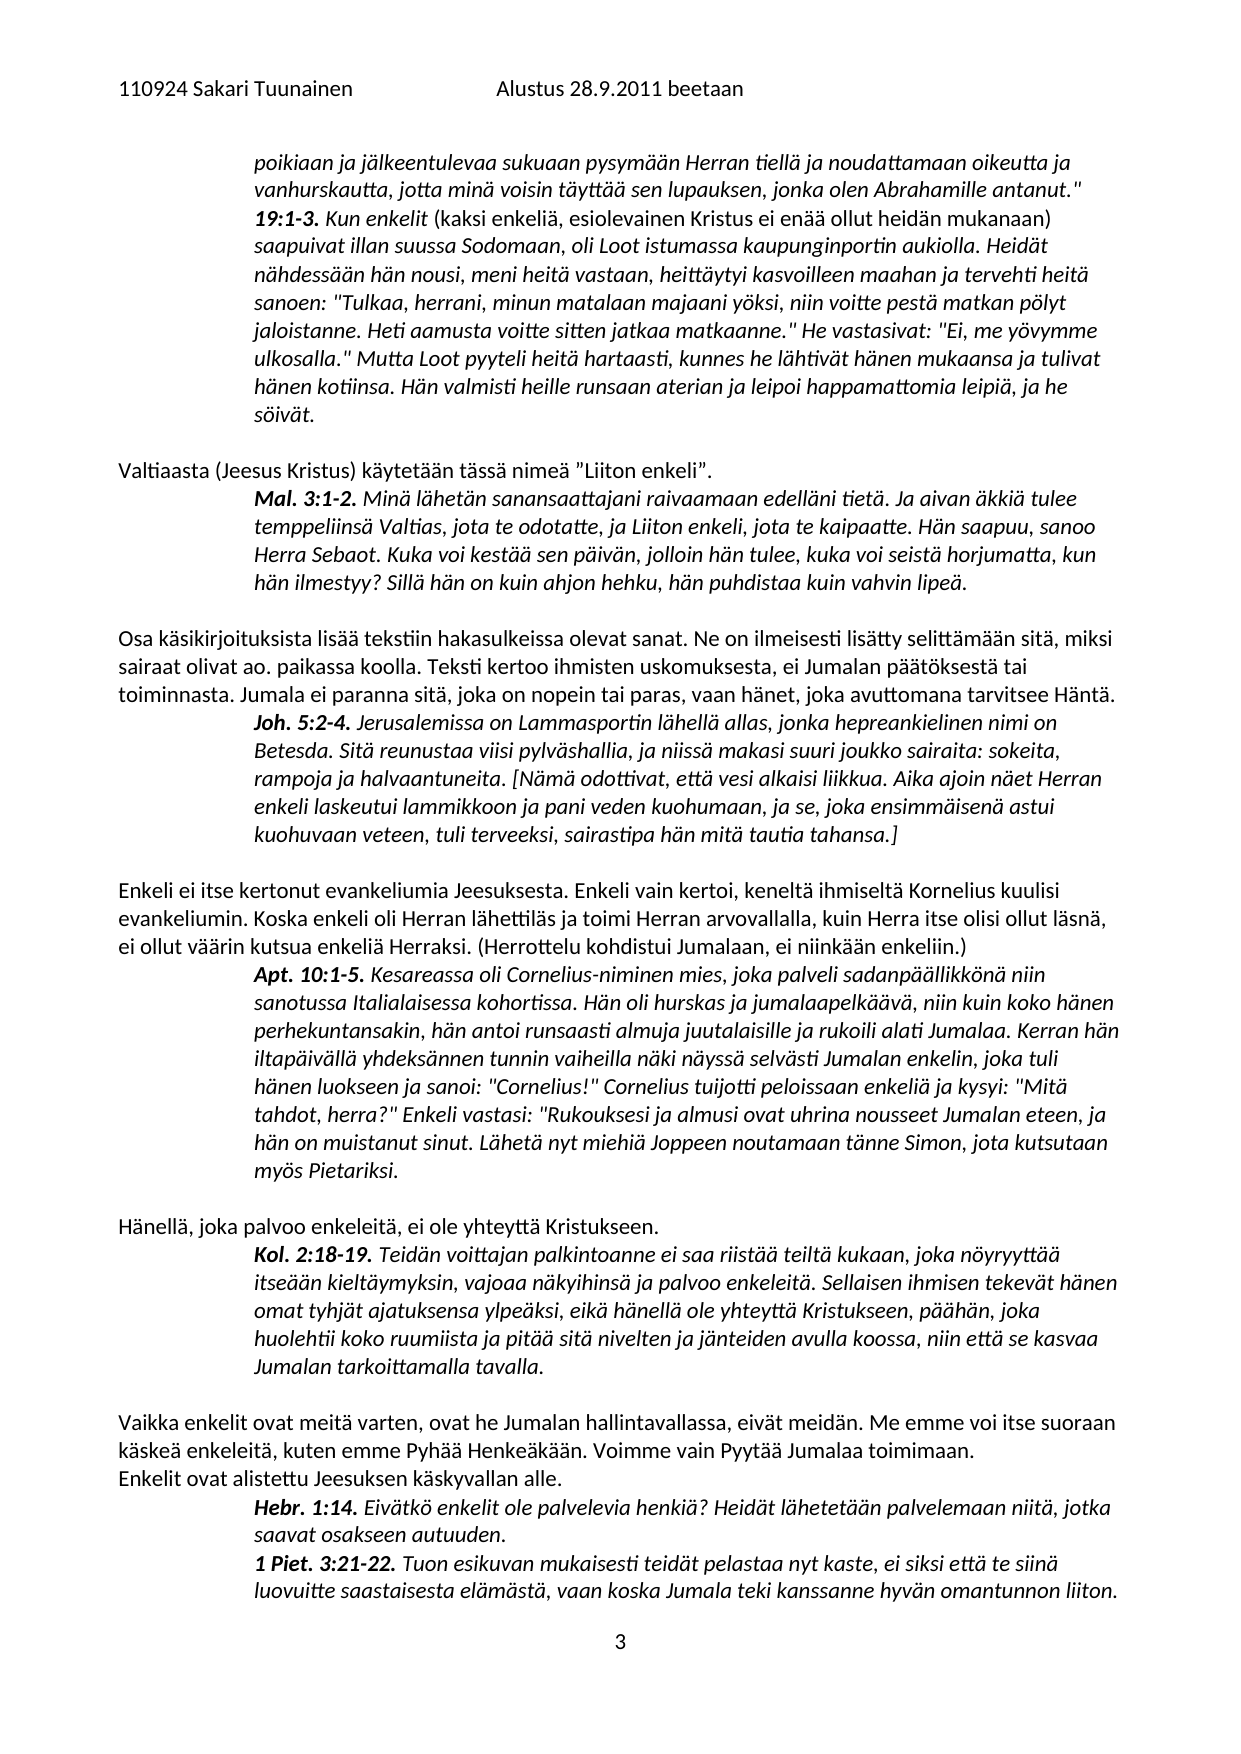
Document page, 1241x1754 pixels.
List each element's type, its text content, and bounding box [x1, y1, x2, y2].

text Hebr. 1:14. Eivätkö enkelit ole palvelevia henkiä? Heidät lähetetään palvelemaan niitä, jotka saavat osakseen autuuden. [254, 1493, 1122, 1549]
text Osa käsikirjoituksista lisää tekstiin hakasulkeissa olevat sanat. Ne on ilmeisesti lisätty selittämään sitä, miksi sairaat olivat ao. paikassa koolla. Teksti kertoo ihmisten uskomuksesta, ei Jumalan päätöksestä tai toiminnasta. Jumala ei paranna sitä, joka on nopein tai paras, vaan hänet, joka avuttomana tarvitsee Häntä. [118, 624, 1122, 708]
text Enkeli ei itse kertonut evankeliumia Jeesuksesta. Enkeli vain kertoi, keneltä ihmiseltä Kornelius kuulisi evankeliumin. Koska enkeli oli Herran lähettiläs ja toimi Herran arvovallalla, kuin Herra itse olisi ollut läsnä, ei ollut väärin kutsua enkeliä Herraksi. (Herrottelu kohdistui Jumalaan, ei niinkään enkeliin.) [118, 876, 1122, 960]
text Hänellä, joka palvoo enkeleitä, ei ole yhteyttä Kristukseen. [118, 1212, 1122, 1240]
text Kol. 2:18-19. Teidän voittajan palkintoanne ei saa riistää teiltä kukaan, joka nöyryyttää itseään kieltäymyksin, vajoaa näkyihinsä ja palvoo enkeleitä. Sellaisen ihmisen tekevät hänen omat tyhjät ajatuksensa ylpeäksi, eikä hänellä ole yhteyttä Kristukseen, päähän, joka huolehtii koko ruumiista ja pitää sitä nivelten ja jänteiden avulla koossa, niin että se kasvaa Jumalan tarkoittamalla tavalla. [254, 1240, 1122, 1381]
text Enkelit ovat alistettu Jeesuksen käskyvallan alle. [118, 1464, 1122, 1493]
text 19:1-3. Kun enkelit (kaksi enkeliä, esiolevainen Kristus ei enää ollut heidän mukanaan) saapuivat illan suussa Sodomaan, oli Loot istumassa kaupunginportin aukiolla. Heidät nähdessään hän nousi, meni heitä vastaan, heittäytyi kasvoilleen maahan ja tervehti heitä sanoen: "Tulkaa, herrani, minun matalaan majaani yöksi, niin voitte pestä matkan pölyt jaloistanne. Heti aamusta voitte sitten jatkaa matkaanne." He vastasivat: "Ei, me yövymme ulkosalla." Mutta Loot pyyteli heitä hartaasti, kunnes he lähtivät hänen mukaansa ja tulivat hänen kotiinsa. Hän valmisti heille runsaan aterian ja leipoi happamattomia leipiä, ja he söivät. [254, 204, 1122, 428]
text 1 Piet. 3:21-22. Tuon esikuvan mukaisesti teidät pelastaa nyt kaste, ei siksi että te siinä luovuitte saastaisesta elämästä, vaan koska Jumala teki kanssanne hyvän omantunnon liiton. [254, 1549, 1122, 1605]
text Vaikka enkelit ovat meitä varten, ovat he Jumalan hallintavallassa, eivät meidän. Me emme voi itse suoraan käskeä enkeleitä, kuten emme Pyhää Henkeäkään. Voimme vain Pyytää Jumalaa toimimaan. [118, 1408, 1122, 1464]
text Joh. 5:2-4. Jerusalemissa on Lammasportin lähellä allas, jonka hepreankielinen nimi on Betesda. Sitä reunustaa viisi pylväshallia, ja niissä makasi suuri joukko sairaita: sokeita, rampoja ja halvaantuneita. [Nämä odottivat, että vesi alkaisi liikkua. Aika ajoin näet Herran enkeli laskeutui lammikkoon ja pani veden kuohumaan, ja se, joka ensimmäisenä astui kuohuvaan veteen, tuli terveeksi, sairastipa hän mitä tautia tahansa.] [254, 708, 1122, 848]
text Mal. 3:1-2. Minä lähetän sanansaattajani raivaamaan edelläni tietä. Ja aivan äkkiä tulee temppeliinsä Valtias, jota te odotatte, ja Liiton enkeli, jota te kaipaatte. Hän saapuu, sanoo Herra Sebaot. Kuka voi kestää sen päivän, jolloin hän tulee, kuka voi seistä horjumatta, kun hän ilmestyy? Sillä hän on kuin ahjon hehku, hän puhdistaa kuin vahvin lipeä. [254, 484, 1122, 596]
text Apt. 10:1-5. Kesareassa oli Cornelius-niminen mies, joka palveli sadanpäällikkönä niin sanotussa Italialaisessa kohortissa. Hän oli hurskas ja jumalaapelkäävä, niin kuin koko hänen perhekuntansakin, hän antoi runsaasti almuja juutalaisille ja rukoili alati Jumalaa. Kerran hän iltapäivällä yhdeksännen tunnin vaiheilla näki näyssä selvästi Jumalan enkelin, joka tuli hänen luokseen ja sanoi: "Cornelius!" Cornelius tuijotti peloissaan enkeliä ja kysyi: "Mitä tahdot, herra?" Enkeli vastasi: "Rukouksesi ja almusi ovat uhrina nousseet Jumalan eteen, ja hän on muistanut sinut. Lähetä nyt miehiä Joppeen noutamaan tänne Simon, jota kutsutaan myös Pietariksi. [254, 960, 1122, 1184]
text poikiaan ja jälkeentulevaa sukuaan pysymään Herran tiellä ja noudattamaan oikeutta ja vanhurskautta, jotta minä voisin täyttää sen lupauksen, jonka olen Abrahamille antanut." [254, 148, 1122, 204]
text Valtiaasta (Jeesus Kristus) käytetään tässä nimeä ”Liiton enkeli”. [118, 456, 1122, 484]
